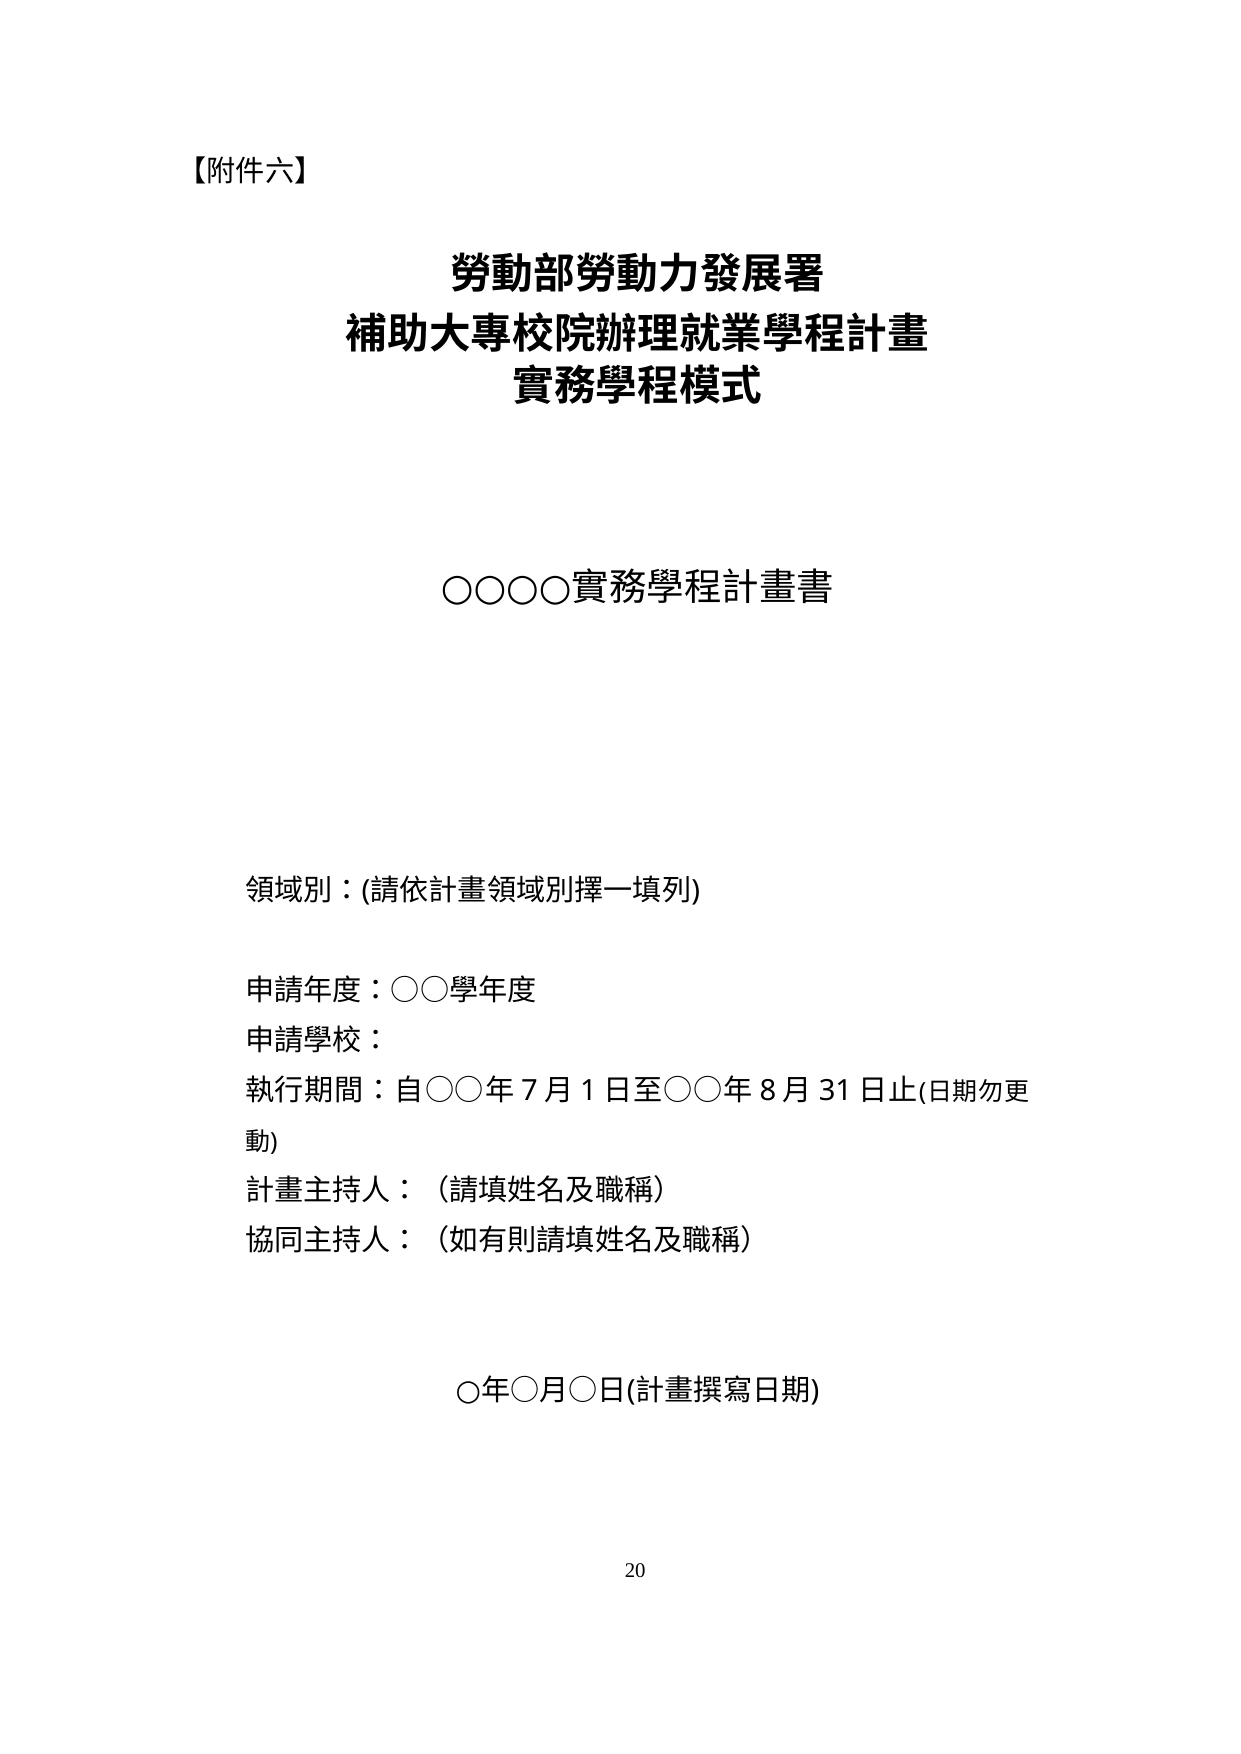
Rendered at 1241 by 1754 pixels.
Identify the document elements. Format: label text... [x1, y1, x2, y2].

table_header 勞動部勞動力發展署 補助大專校院辦理就業學程計畫 實務學程模式 ○○○○實務學程計畫書 領域別：(請依計畫領域別擇一填列) 申請年度：○○學年度 申請學校： 執行期間：自○○年7月1日至○○年8月31日止(日期勿更動) 計畫主持人：（請填姓名及職稱） 協同主持人：（如有則請填姓名及職稱） ○年○月○日(計畫撰寫日期) [234, 190, 1041, 1491]
text 【附件六】 [177, 148, 1092, 190]
